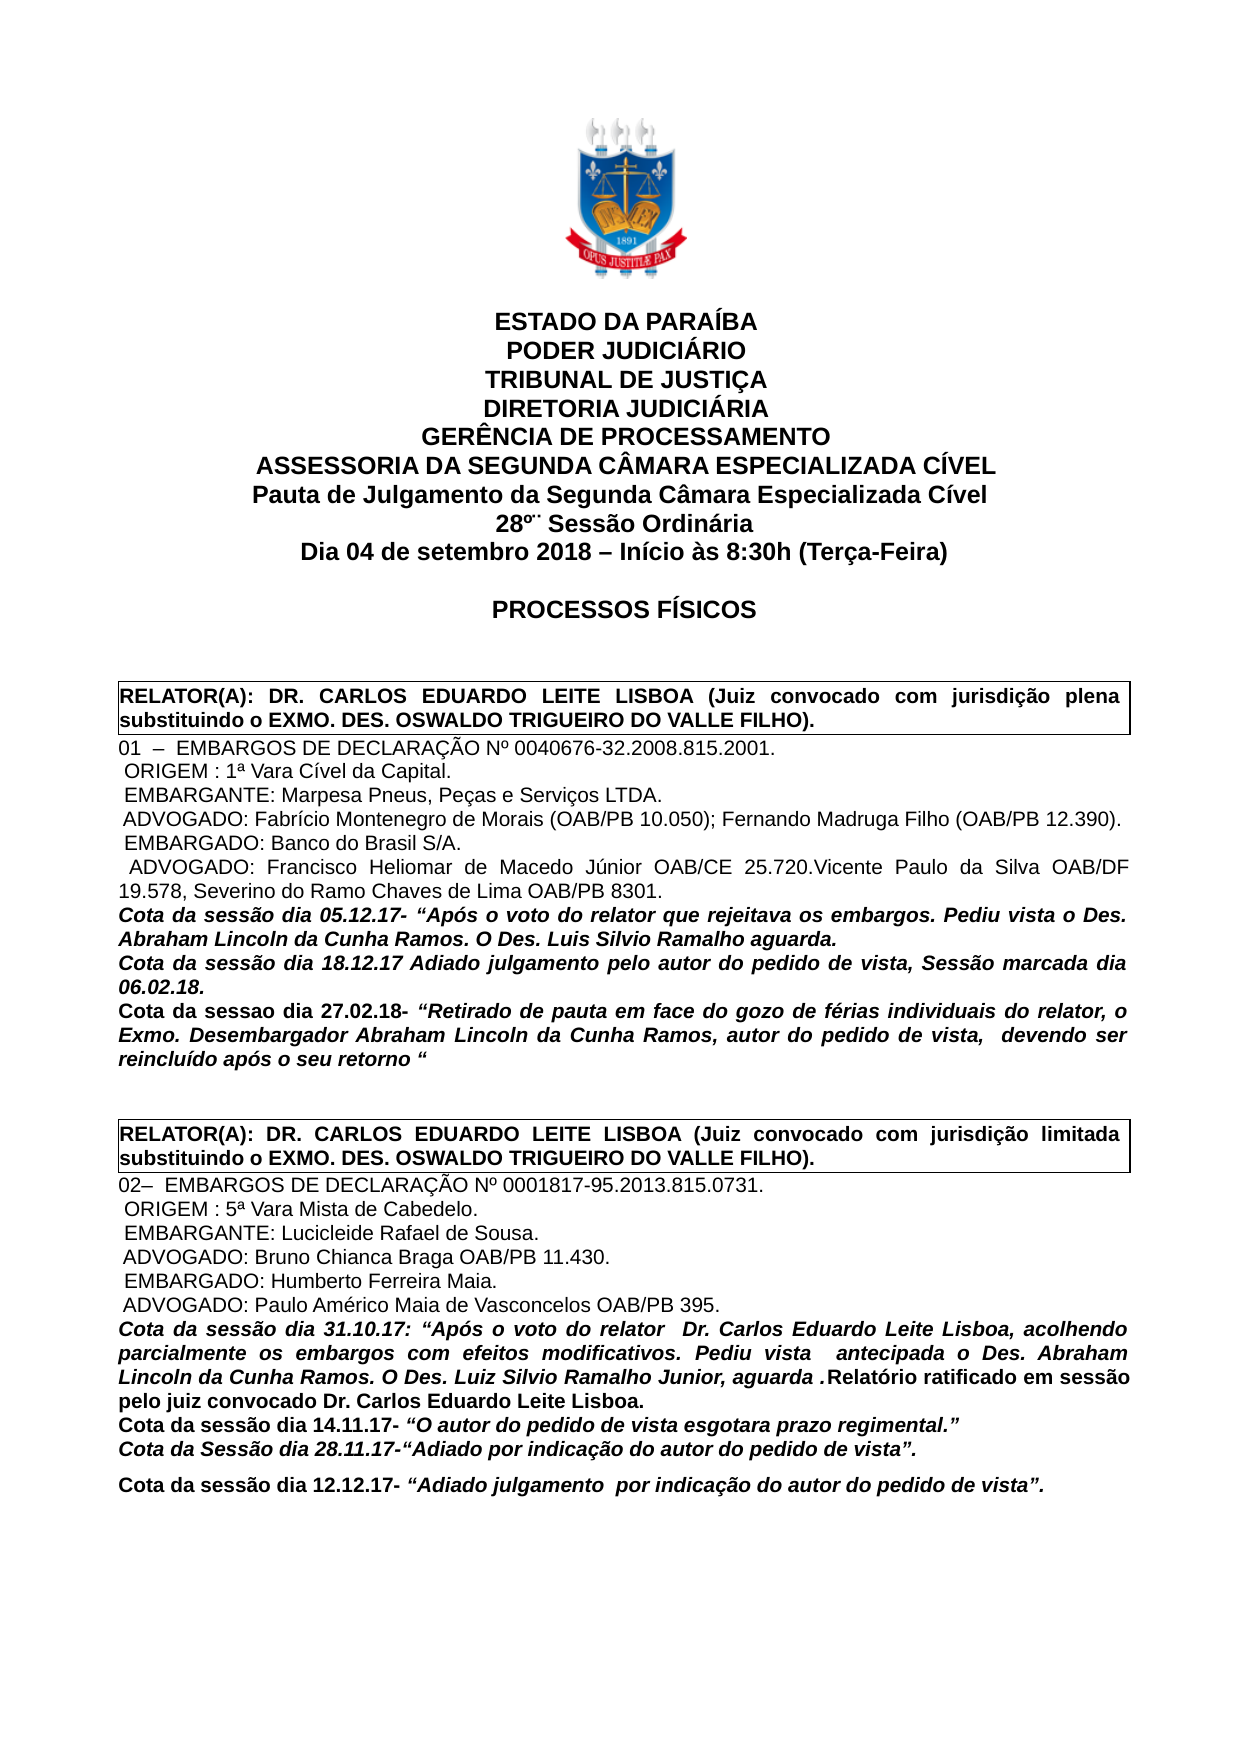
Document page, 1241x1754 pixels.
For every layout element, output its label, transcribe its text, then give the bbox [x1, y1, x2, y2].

text ADVOGADO: Paulo Américo Maia de Vasconcelos OAB/PB 395. [118, 1293, 1131, 1317]
text Cota da sessão dia 14.11.17- “O autor do pedido de vista esgotara prazo regimental.” [118, 1412, 1131, 1436]
text EMBARGADO: Humberto Ferreira Maia. [118, 1269, 1131, 1293]
text ESTADO DA PARAÍBA [47, 307, 1205, 336]
text ADVOGADO: Francisco Heliomar de Macedo Júnior OAB/CE 25.720.Vicente Paulo da Silva OAB/DF 19.578, Severino do Ramo Chaves de Lima OAB/PB 8301. [118, 855, 1131, 903]
text Cota da sessão dia 12.12.17- “Adiado julgamento por indicação do autor do pedido de vista”. [118, 1473, 1131, 1497]
text EMBARGANTE: Lucicleide Rafael de Sousa. [118, 1221, 1131, 1245]
text Cota da sessão dia 18.12.17 Adiado julgamento pelo autor do pedido de vista, Sessão marcada dia 06.02.18. [118, 951, 1131, 999]
text EMBARGADO: Banco do Brasil S/A. [118, 831, 1131, 855]
text 28º¨ Sessão Ordinária [118, 509, 1131, 537]
text ORIGEM : 5ª Vara Mista de Cabedelo. [118, 1197, 1131, 1221]
text ADVOGADO: Fabrício Montenegro de Morais (OAB/PB 10.050); Fernando Madruga Filho (OAB/PB 12.390). [118, 807, 1131, 831]
text 01 – EMBARGOS DE DECLARAÇÃO Nº 0040676-32.2008.815.2001. [118, 735, 1131, 759]
text Cota da Sessão dia 28.11.17-“Adiado por indicação do autor do pedido de vista”. [118, 1436, 1131, 1460]
text PROCESSOS FÍSICOS [118, 595, 1131, 624]
text GERÊNCIA DE PROCESSAMENTO [47, 422, 1205, 451]
text ORIGEM : 1ª Vara Cível da Capital. [118, 759, 1131, 783]
text EMBARGANTE: Marpesa Pneus, Peças e Serviços LTDA. [118, 783, 1131, 807]
text Cota da sessão dia 05.12.17- “Após o voto do relator que rejeitava os embargos. Pediu vista o Des. Abraham Lincoln da Cunha Ramos. O Des. Luis Silvio Ramalho aguarda. [118, 903, 1131, 951]
text RELATOR(A): DR. CARLOS EDUARDO LEITE LISBOA (Juiz convocado com jurisdição limitada substituindo o EXMO. DES. OSWALDO TRIGUEIRO DO VALLE FILHO). [119, 1120, 1129, 1172]
text RELATOR(A): DR. CARLOS EDUARDO LEITE LISBOA (Juiz convocado com jurisdição plena substituindo o EXMO. DES. OSWALDO TRIGUEIRO DO VALLE FILHO). [119, 682, 1129, 734]
text 02– EMBARGOS DE DECLARAÇÃO Nº 0001817-95.2013.815.0731. [118, 1173, 1131, 1197]
text Cota da sessão dia 31.10.17: “Após o voto do relator Dr. Carlos Eduardo Leite Lisboa, acolhendo parcialmente os embargos com efeitos modificativos. Pediu vista antecipada o Des. Abraham Lincoln da Cunha Ramos. O Des. Luiz Silvio Ramalho Junior, aguarda .Relatório ratificado em sessão pelo juiz convocado Dr. Carlos Eduardo Leite Lisboa. [118, 1317, 1131, 1412]
subtitle Pauta de Julgamento da Segunda Câmara Especializada Cível [118, 480, 1122, 509]
text ADVOGADO: Bruno Chianca Braga OAB/PB 11.430. [118, 1245, 1131, 1269]
text TRIBUNAL DE JUSTIÇA [47, 365, 1205, 394]
text Cota da sessao dia 27.02.18- “Retirado de pauta em face do gozo de férias individuais do relator, o Exmo. Desembargador Abraham Lincoln da Cunha Ramos, autor do pedido de vista, devendo ser reincluído após o seu retorno “ [118, 999, 1131, 1071]
picture [565, 118, 687, 279]
text Dia 04 de setembro 2018 – Início às 8:30h (Terça-Feira) [118, 537, 1131, 566]
text PODER JUDICIÁRIO [47, 336, 1205, 365]
text DIRETORIA JUDICIÁRIA [47, 394, 1205, 422]
text ASSESSORIA DA SEGUNDA CÂMARA ESPECIALIZADA CÍVEL [47, 451, 1205, 480]
